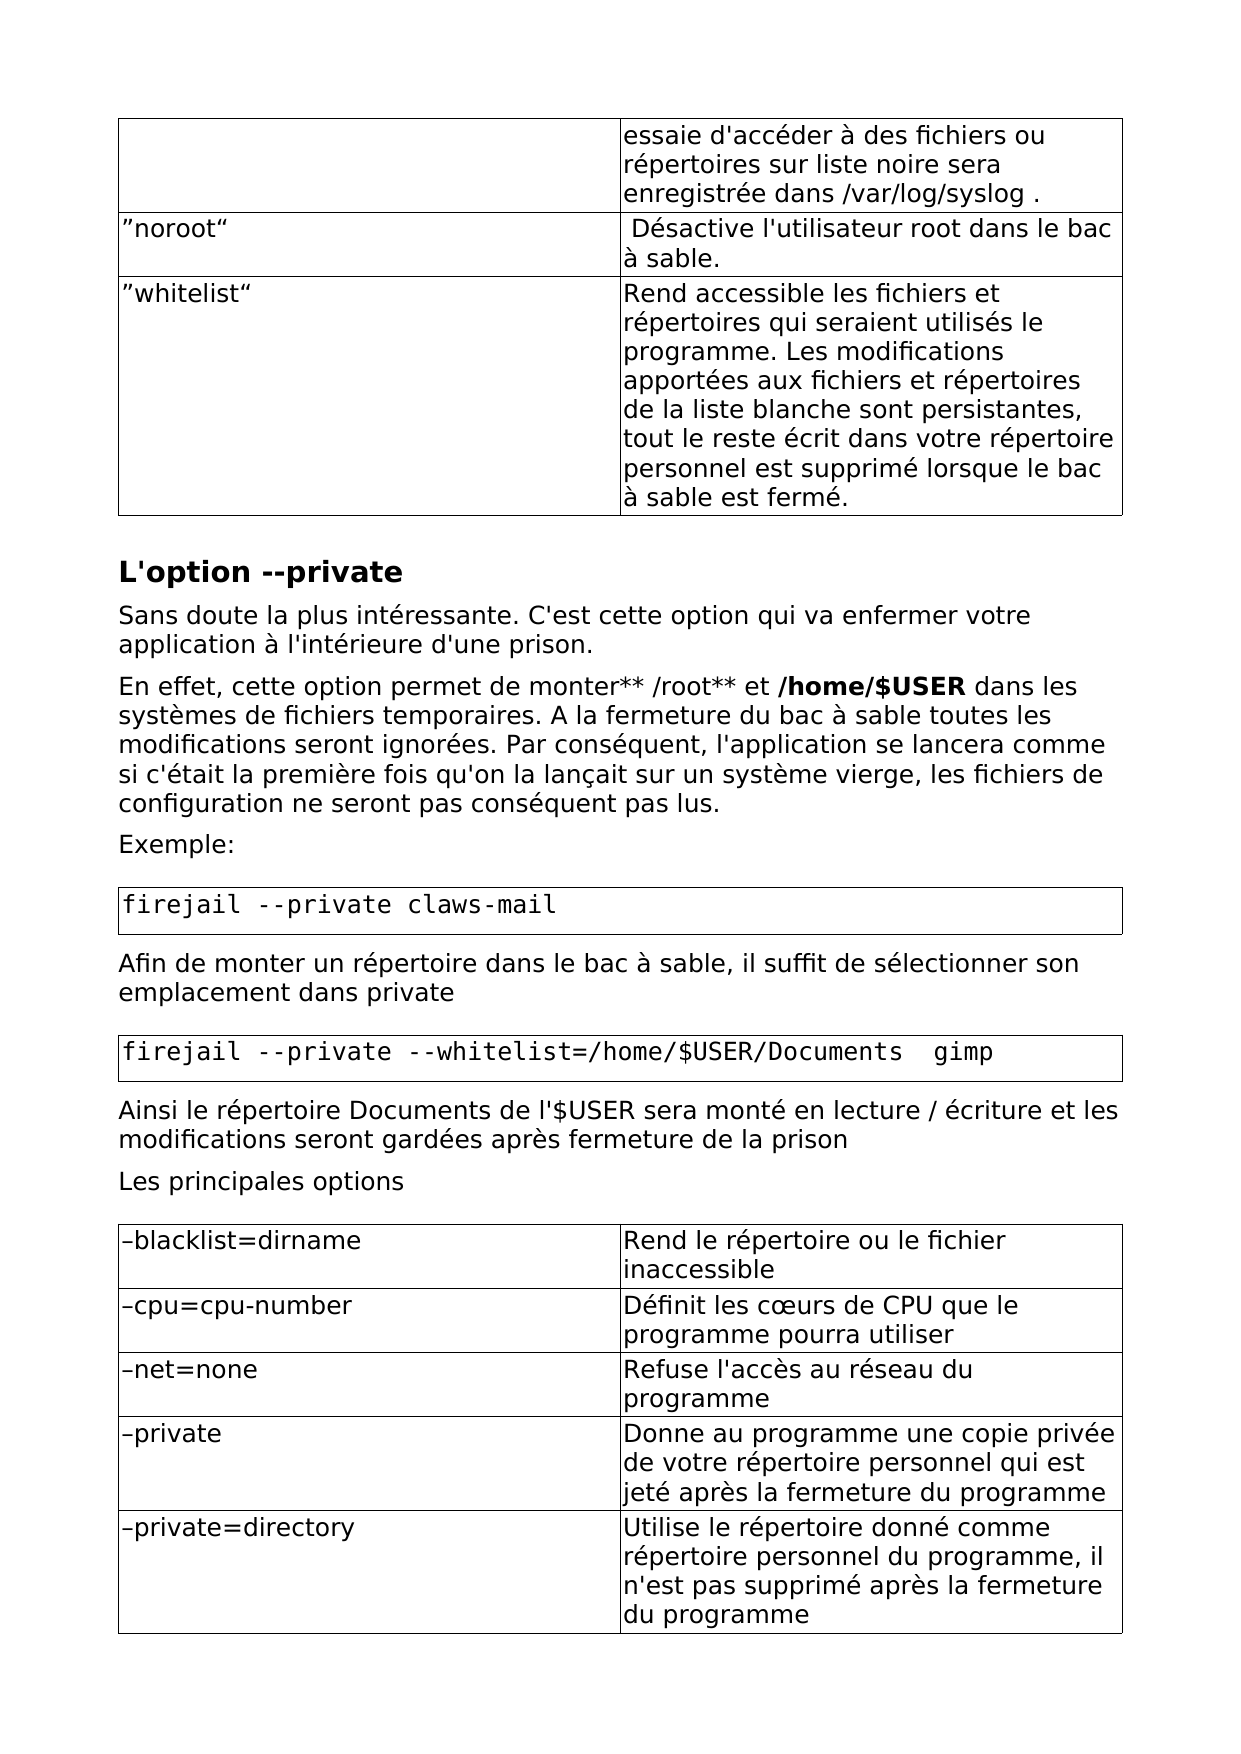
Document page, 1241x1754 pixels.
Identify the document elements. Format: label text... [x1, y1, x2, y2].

table_cell –private=directory [119, 1511, 620, 1632]
table_cell Refuse l'accès au réseau du programme [621, 1353, 1122, 1416]
table_cell Rend accessible les fichiers et répertoires qui seraient utilisés le programme. Les modifications apportées aux fichiers et répertoires de la liste blanche sont persistantes, tout le reste écrit dans votre répertoire personnel est supprimé lorsque le bac à sable est fermé. [621, 277, 1122, 515]
table_cell [119, 119, 620, 212]
text En effet, cette option permet de monter** /root** et /home/$USER dans les systèmes de fichiers temporaires. A la fermeture du bac à sable toutes les modifications seront ignorées. Par conséquent, l'application se lancera comme si c'était la première fois qu'on la lançait sur un système vierge, les fichiers de configuration ne seront pas conséquent pas lus. [118, 672, 1122, 818]
text Ainsi le répertoire Documents de l'$USER sera monté en lecture / écriture et les modifications seront gardées après fermeture de la prison [118, 1096, 1122, 1154]
table_cell Donne au programme une copie privée de votre répertoire personnel qui est jeté après la fermeture du programme [621, 1417, 1122, 1510]
table_cell ”noroot“ [119, 213, 620, 276]
table_cell Utilise le répertoire donné comme répertoire personnel du programme, il n'est pas supprimé après la fermeture du programme [621, 1511, 1122, 1632]
text Sans doute la plus intéressante. C'est cette option qui va enfermer votre application à l'intérieure d'une prison. [118, 601, 1122, 660]
table_cell Définit les cœurs de CPU que le programme pourra utiliser [621, 1289, 1122, 1352]
table_cell ”whitelist“ [119, 277, 620, 515]
text Afin de monter un répertoire dans le bac à sable, il suffit de sélectionner son emplacement dans private [118, 949, 1122, 1007]
table_cell essaie d'accéder à des fichiers ou répertoires sur liste noire sera enregistrée dans /var/log/syslog . [621, 119, 1122, 212]
text Exemple: [118, 831, 1122, 860]
table_header Rend le répertoire ou le fichier inaccessible [621, 1225, 1122, 1288]
table_header –blacklist=dirname [119, 1225, 620, 1288]
table_cell –cpu=cpu-number [119, 1289, 620, 1352]
table_header firejail --private claws-mail [119, 888, 1122, 934]
table_cell –net=none [119, 1353, 620, 1416]
table_cell Désactive l'utilisateur root dans le bac à sable. [621, 213, 1122, 276]
subtitle L'option --private [118, 555, 1122, 589]
table_header firejail --private --whitelist=/home/$USER/Documents gimp [119, 1036, 1122, 1081]
table_cell –private [119, 1417, 620, 1510]
text Les principales options [118, 1167, 1122, 1196]
